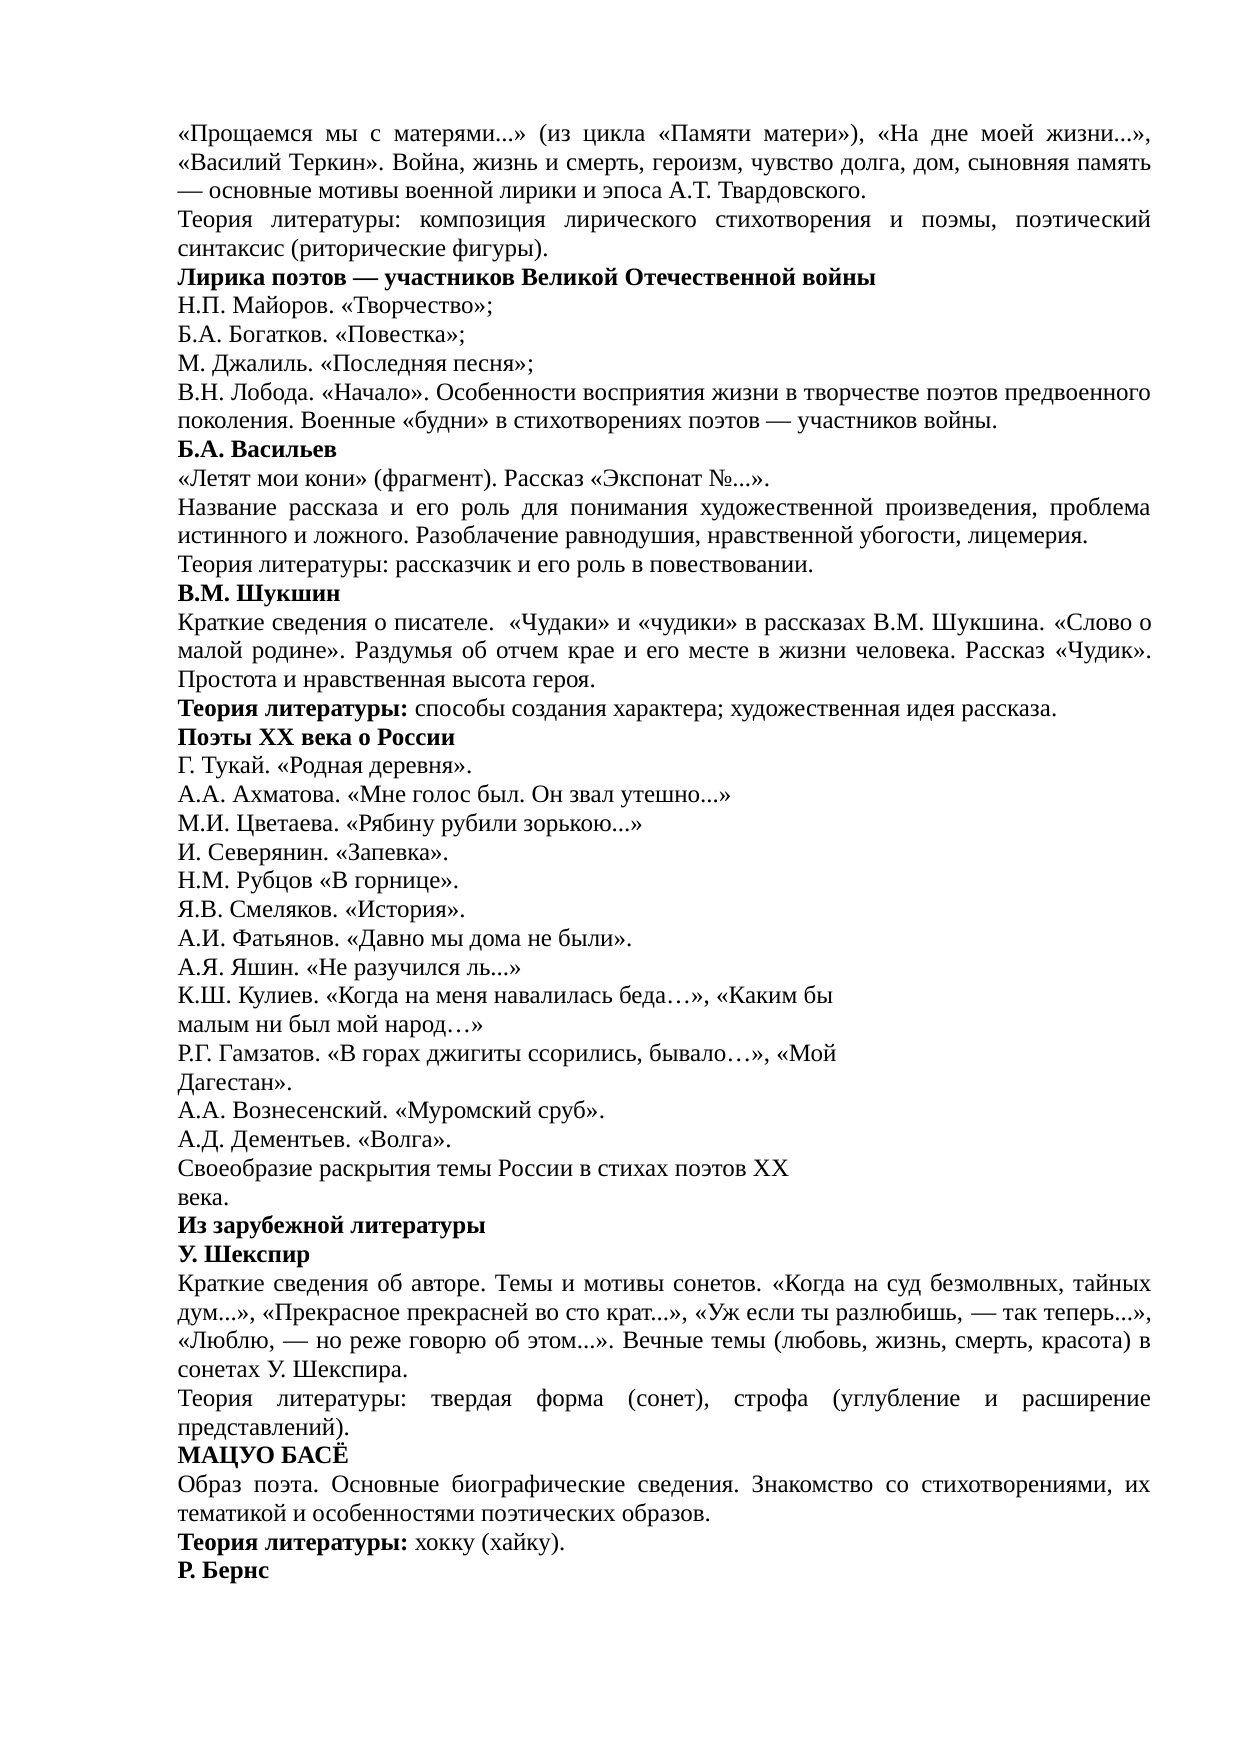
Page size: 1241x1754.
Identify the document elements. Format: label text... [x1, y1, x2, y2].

text Название рассказа и его роль для понимания художественной произведения, проблема истинного и ложного. Разоблачение равнодушия, нравственной убогости, лицемерия. [177, 492, 1152, 549]
text М.И. Цветаева. «Рябину рубили зорькою...» [177, 808, 1152, 837]
text «Летят мои кони» (фрагмент). Рассказ «Экспонат №...». [177, 463, 1152, 492]
text МАЦУО БАСЁ [177, 1441, 1152, 1469]
text Теория литературы: способы создания характера; художественная идея рассказа. [177, 693, 1152, 722]
text Лирика поэтов — участников Великой Отечественной войны [177, 262, 1152, 291]
text Теория литературы: композиция лирического стихотворения и поэмы, поэтический синтаксис (риторические фигуры). [177, 204, 1152, 262]
text Я.В. Смеляков. «История». [177, 894, 1152, 923]
text Р.Г. Гамзатов. «В горах джигиты ссорились, бывало…», «Мой [177, 1038, 1152, 1067]
text Н.П. Майоров. «Творчество»; [177, 291, 1152, 319]
text малым ни был мой народ…» [177, 1009, 1152, 1038]
text В.Н. Лобода. «Начало». Особенности восприятия жизни в творчестве поэтов предвоенного поколения. Военные «будни» в стихотворениях поэтов — участников войны. [177, 377, 1152, 434]
text А.Я. Яшин. «Не разучился ль...» [177, 952, 1152, 981]
text М. Джалиль. «Последняя песня»; [177, 348, 1152, 377]
text У. Шекспир [177, 1239, 1152, 1268]
text Краткие сведения о писателе. «Чудаки» и «чудики» в рассказах В.М. Шукшина. «Слово о малой родине». Раздумья об отчем крае и его месте в жизни человека. Рассказ «Чудик». Простота и нравственная высота героя. [177, 607, 1152, 693]
text А.И. Фатьянов. «Давно мы дома не были». [177, 923, 1152, 952]
text И. Северянин. «Запевка». [177, 837, 1152, 866]
text Б.А. Васильев [177, 434, 1152, 463]
text Из зарубежной литературы [177, 1211, 1152, 1239]
text Своеобразие раскрытия темы России в стихах поэтов XX [177, 1153, 1152, 1182]
text Б.А. Богатков. «Повестка»; [177, 319, 1152, 348]
text Г. Тукай. «Родная деревня». [177, 751, 1152, 779]
text «Прощаемся мы с матерями...» (из цикла «Памяти матери»), «На дне моей жизни...», «Василий Теркин». Война, жизнь и смерть, героизм, чувство долга, дом, сыновняя память — основные мотивы военной лирики и эпоса А.Т. Твардовского. [177, 118, 1152, 204]
text Н.М. Рубцов «В горнице». [177, 866, 1152, 894]
text Дагестан». [177, 1067, 1152, 1096]
text Теория литературы: рассказчик и его роль в повествовании. [177, 549, 1152, 578]
text А.А. Вознесенский. «Муромский сруб». [177, 1096, 1152, 1124]
text Теория литературы: твердая форма (сонет), строфа (углубление и расширение представлений). [177, 1383, 1152, 1441]
text Р. Бернс [177, 1556, 1152, 1584]
text Теория литературы: хокку (хайку). [177, 1527, 1152, 1556]
text А.Д. Дементьев. «Волга». [177, 1124, 1152, 1153]
text В.М. Шукшин [177, 578, 1152, 607]
text Краткие сведения об авторе. Темы и мотивы сонетов. «Когда на суд безмолвных, тайных дум...», «Прекрасное прекрасней во сто крат...», «Уж если ты разлюбишь, — так теперь...», «Люблю, — но реже говорю об этом...». Вечные темы (любовь, жизнь, смерть, красота) в сонетах У. Шекспира. [177, 1268, 1152, 1383]
text К.Ш. Кулиев. «Когда на меня навалилась беда…», «Каким бы [177, 981, 1152, 1009]
text Образ поэта. Основные биографические сведения. Знакомство со стихотворениями, их тематикой и особенностями поэтических образов. [177, 1469, 1152, 1527]
text А.А. Ахматова. «Мне голос был. Он звал утешно...» [177, 779, 1152, 808]
text Поэты XX века о России [177, 722, 1152, 751]
text века. [177, 1182, 1152, 1211]
